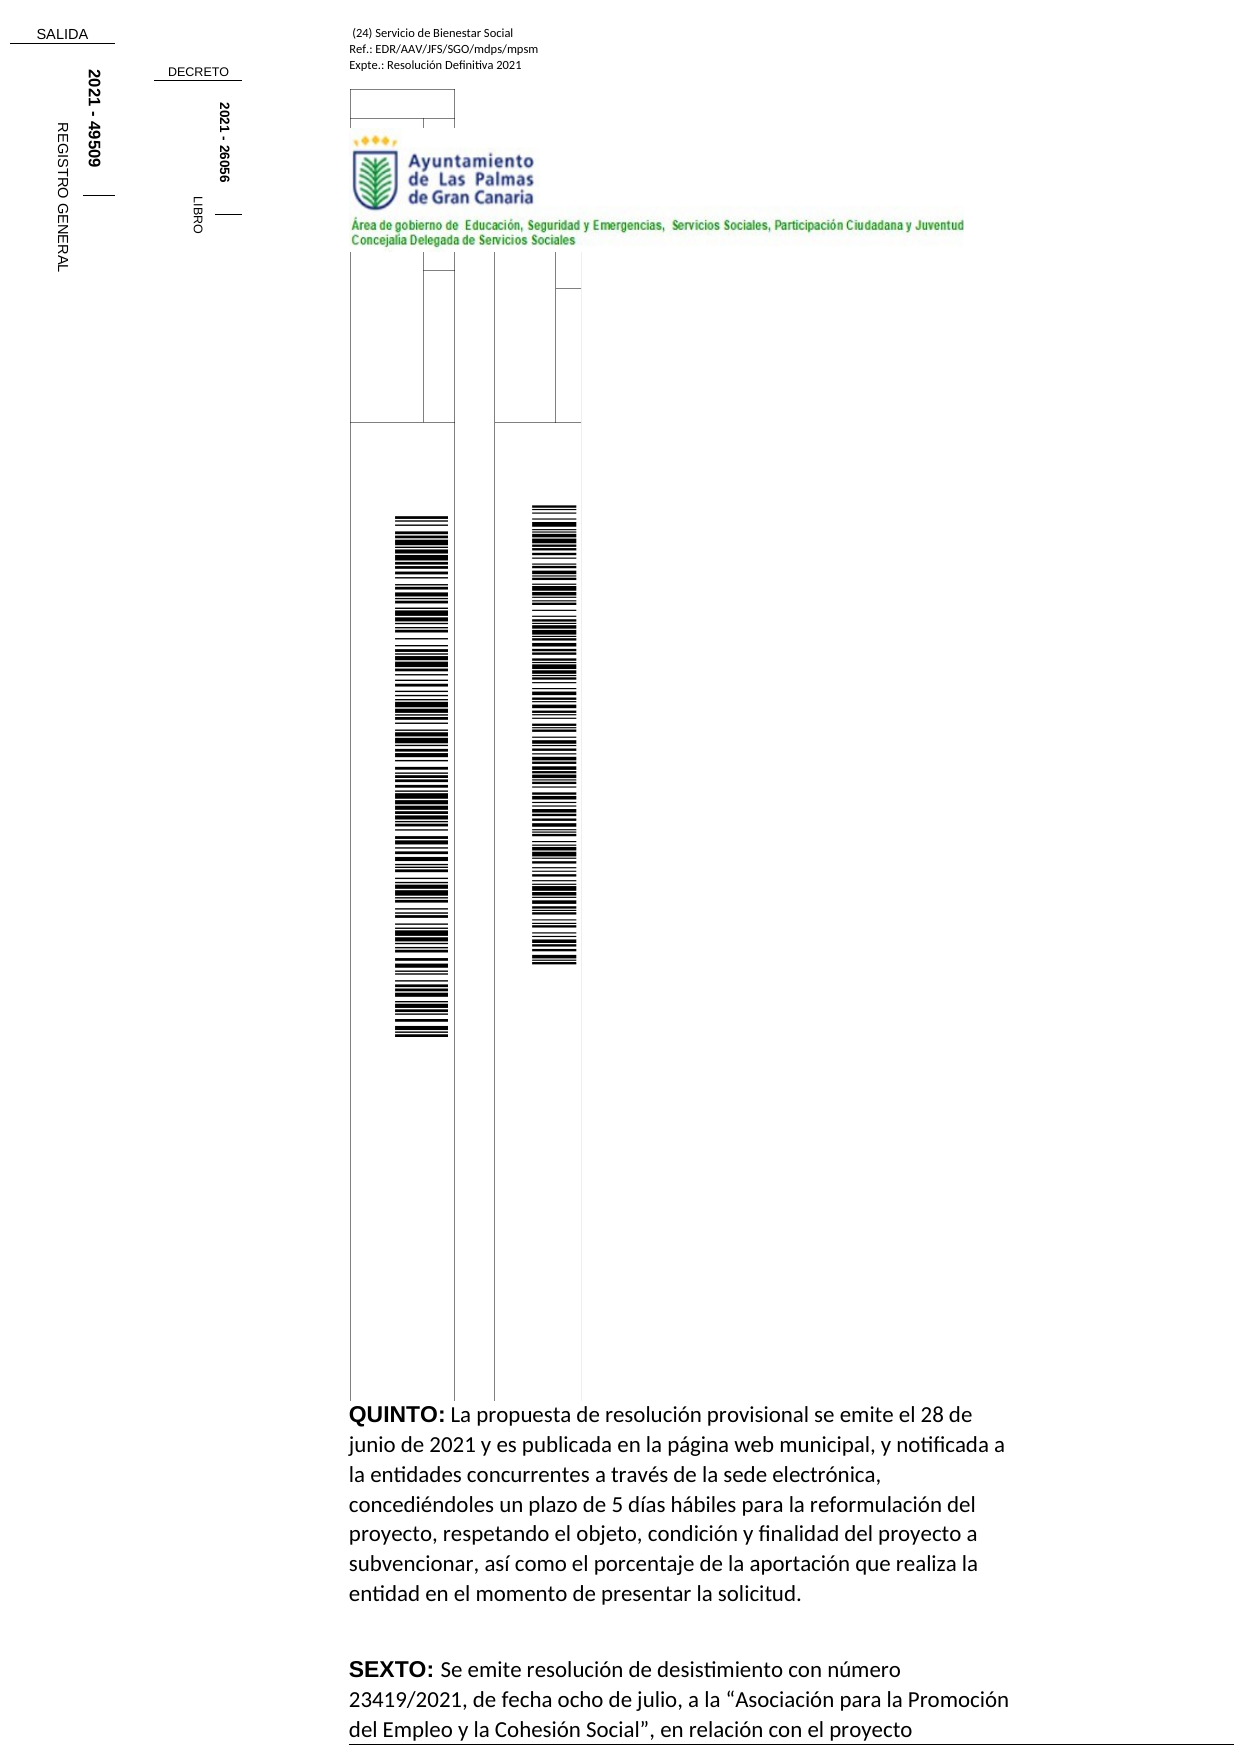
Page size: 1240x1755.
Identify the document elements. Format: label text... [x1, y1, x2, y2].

text SEXTO: Se emite resolución de desistimiento con número 23419/2021, de fecha ocho de julio, a la “Asociación para la Promoción del Empleo y la Cohesión Social”, en relación con el proyecto [349, 1656, 1023, 1743]
text QUINTO: La propuesta de resolución provisional se emite el 28 de junio de 2021 y es publicada en la página web municipal, y notificada a la entidades concurrentes a través de la sede electrónica, concediéndoles un plazo de 5 días hábiles para la reformulación del proyecto, respetando el objeto, condición y finalidad del proyecto a subvencionar, así como el porcentaje de la aportación que realiza la entidad en el momento de presentar la solicitud. [349, 1400, 1023, 1607]
